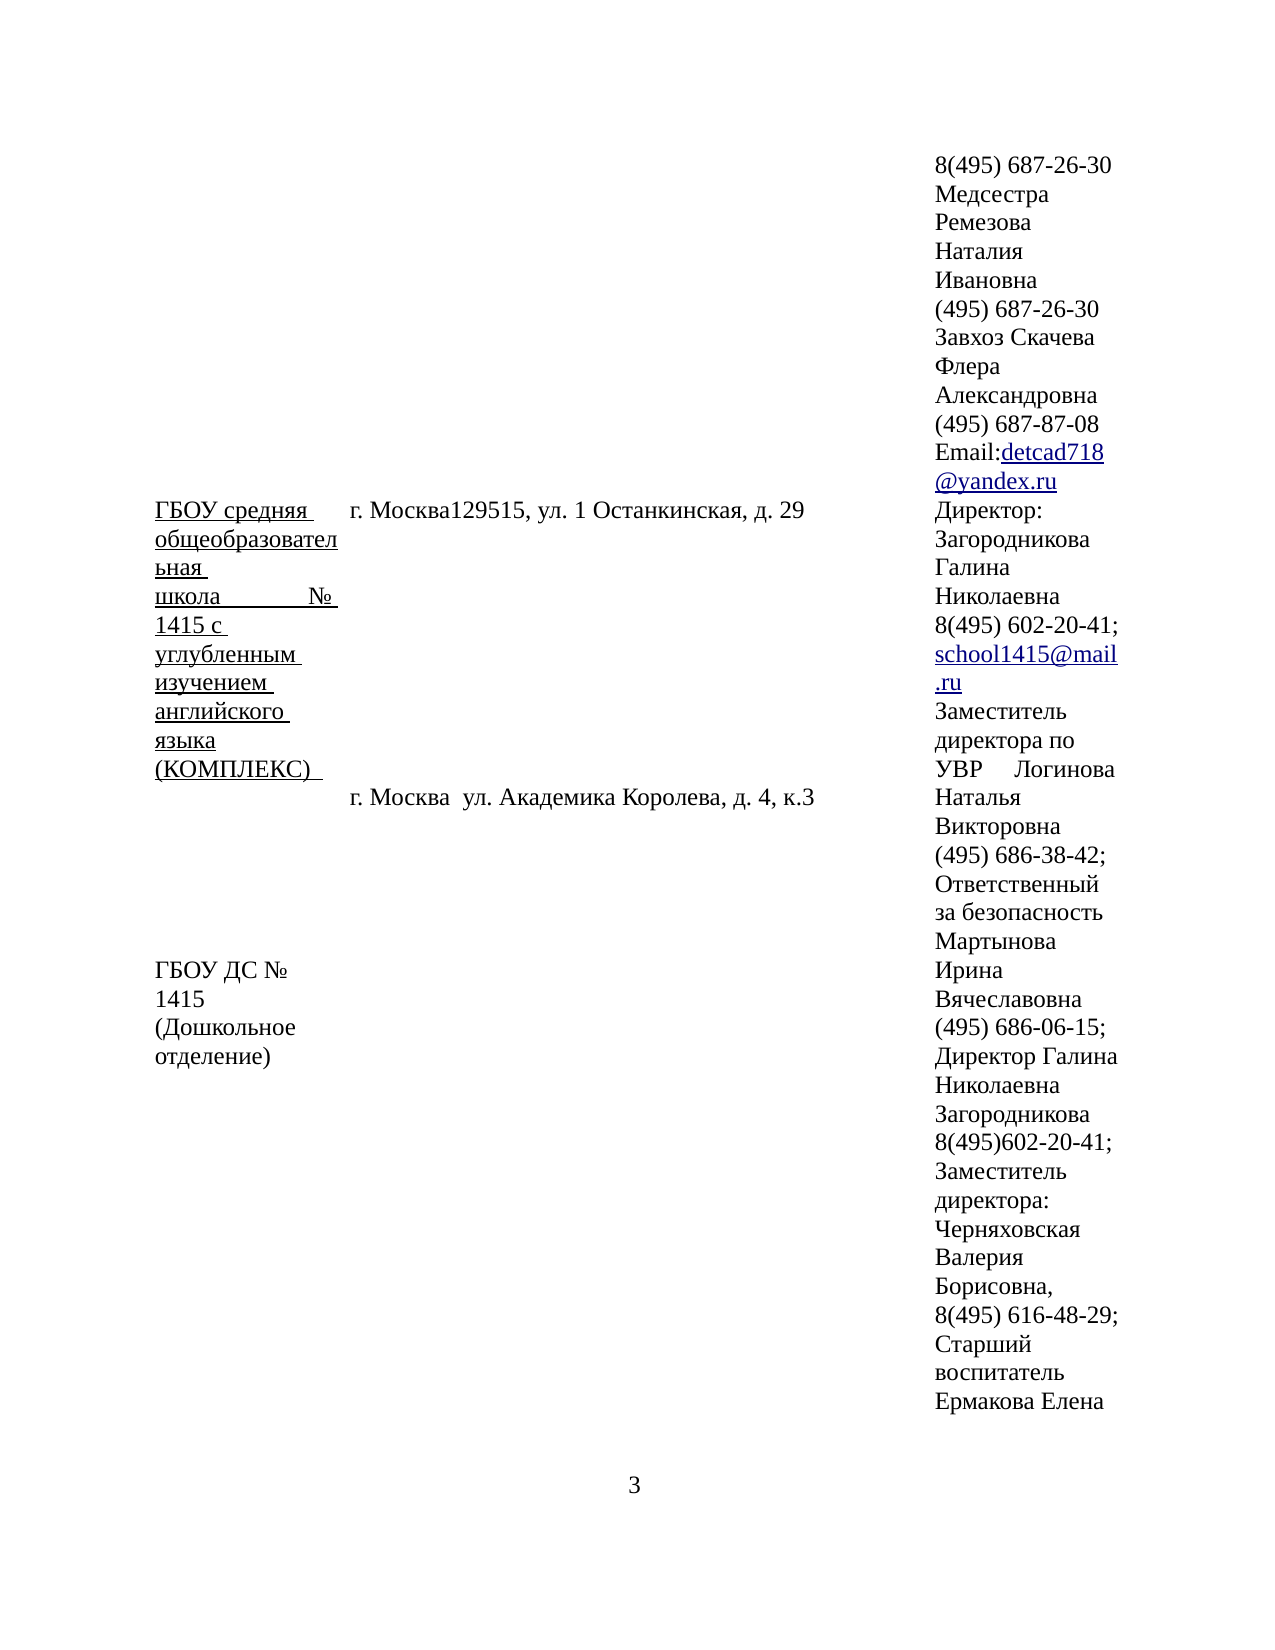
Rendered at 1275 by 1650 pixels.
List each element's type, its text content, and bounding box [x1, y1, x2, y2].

table_cell ГБОУ средняя общеобразовательная школа № 1415 с углубленным изучением английского языка (КОМПЛЕКС) ГБОУ ДС № 1415 (Дошкольное отделение) [150, 495, 345, 1415]
table_cell 8(495) 687-26-30 Медсестра Ремезова Наталия Ивановна (495) 687-26-30 Завхоз Скачева Флера Александровна (495) 687-87-08 Email:detcad718@yandex.ru [930, 150, 1125, 495]
table_cell [345, 150, 930, 495]
table_cell г. Москва129515, ул. 1 Останкинская, д. 29 г. Москва ул. Академика Королева, д. 4, к.3 [345, 495, 930, 1415]
table_cell [150, 150, 345, 495]
table_cell Директор: Загородникова Галина Николаевна 8(495) 602-20-41; school1415@mail.ru Заместитель директора по УВР Логинова Наталья Викторовна (495) 686-38-42; Ответственный за безопасность Мартынова Ирина Вячеславовна (495) 686-06-15; Директор Галина Николаевна Загородникова 8(495)602-20-41; Заместитель директора: Черняховская Валерия Борисовна, 8(495) 616-48-29; Старший воспитатель Ермакова Елена [930, 495, 1125, 1415]
